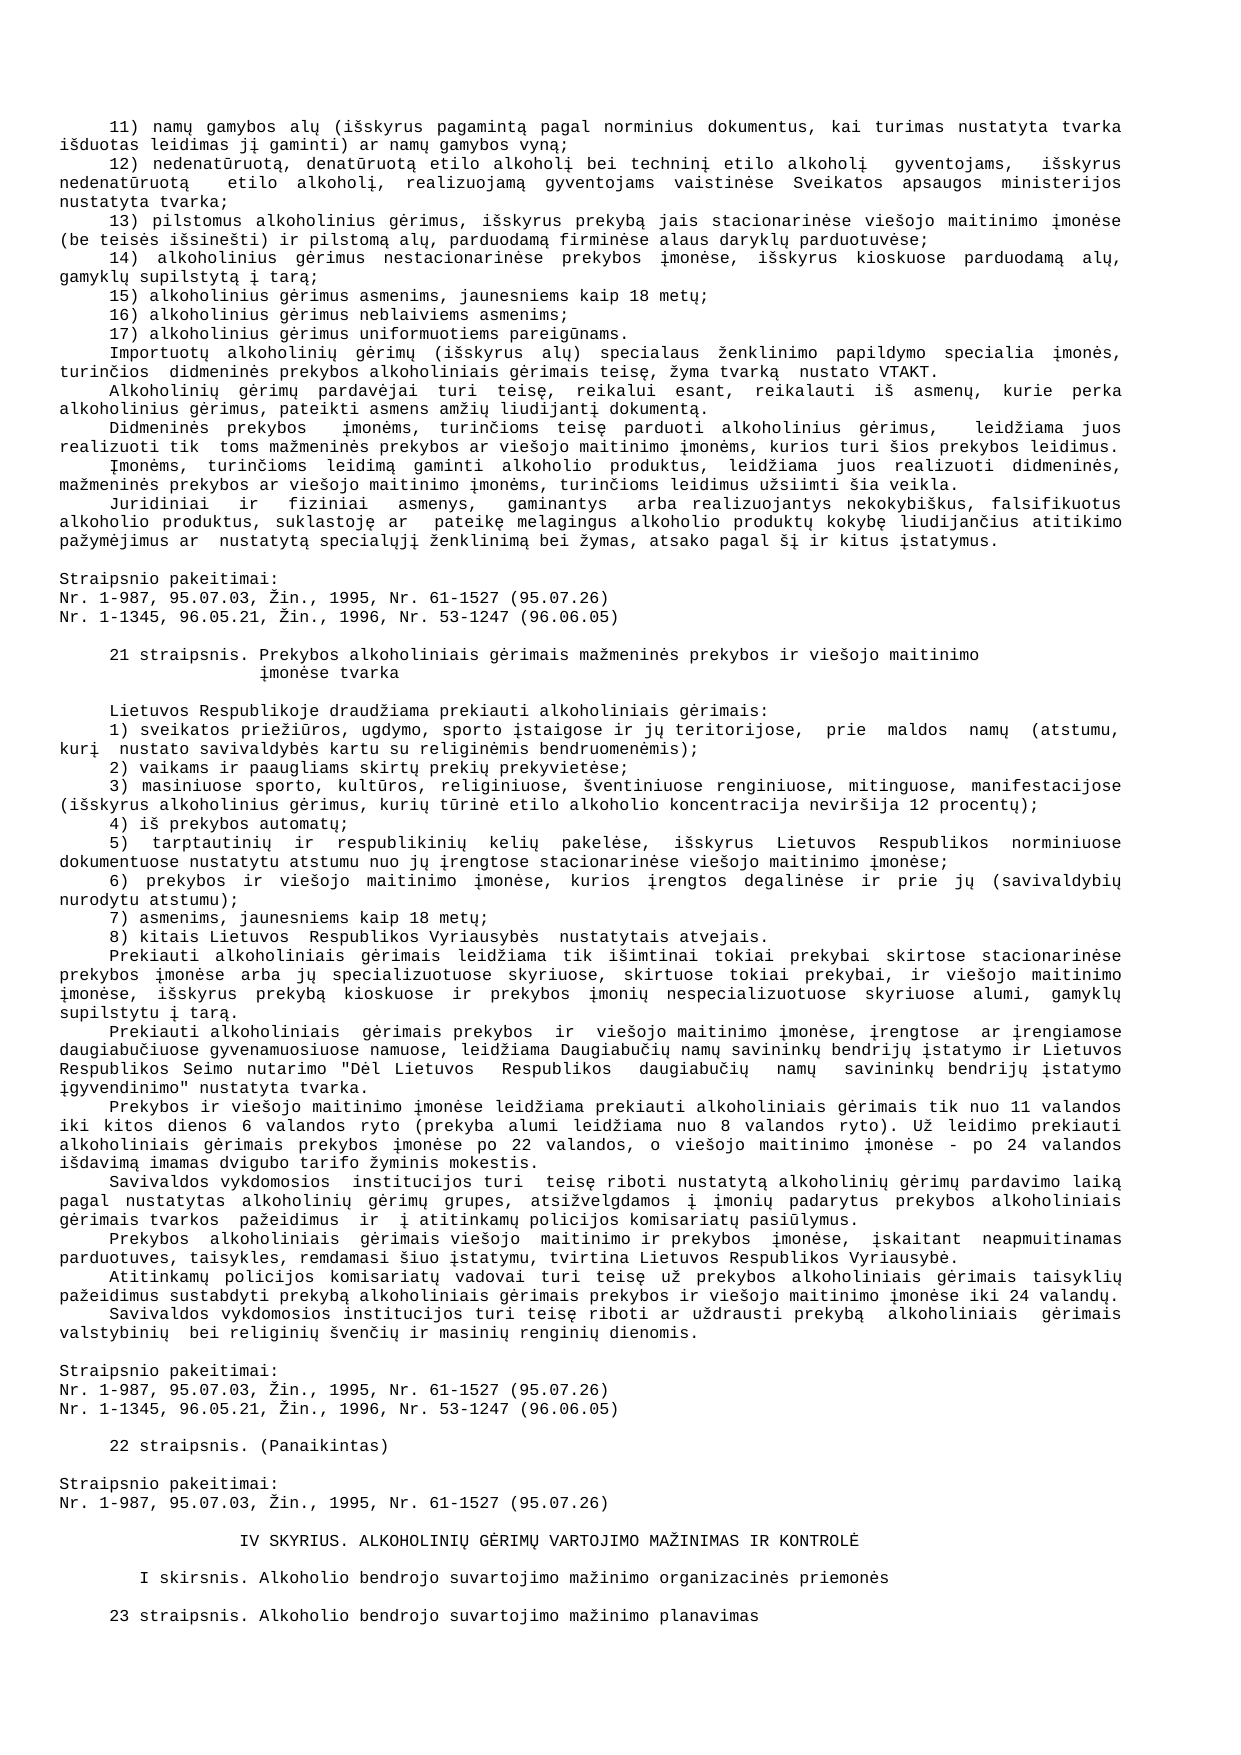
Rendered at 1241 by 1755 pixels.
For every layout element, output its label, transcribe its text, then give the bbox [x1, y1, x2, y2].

text 6) prekybos ir viešojo maitinimo įmonėse, kurios įrengtos degalinėse ir prie jų (savivaldybių nurodytu atstumu); [59, 872, 1122, 910]
text 14) alkoholinius gėrimus nestacionarinėse prekybos įmonėse, išskyrus kioskuose parduodamą alų, gamyklų supilstytą į tarą; [59, 250, 1122, 288]
text Prekiauti alkoholiniais gėrimais prekybos ir viešojo maitinimo įmonėse, įrengtose ar įrengiamose daugiabučiuose gyvenamuosiuose namuose, leidžiama Daugiabučių namų savininkų bendrijų įstatymo ir Lietuvos Respublikos Seimo nutarimo "Dėl Lietuvos Respublikos daugiabučių namų savininkų bendrijų įstatymo įgyvendinimo" nustatyta tvarka. [59, 1023, 1122, 1098]
text Prekiauti alkoholiniais gėrimais leidžiama tik išimtinai tokiai prekybai skirtose stacionarinėse prekybos įmonėse arba jų specializuotuose skyriuose, skirtuose tokiai prekybai, ir viešojo maitinimo įmonėse, išskyrus prekybą kioskuose ir prekybos įmonių nespecializuotuose skyriuose alumi, gamyklų supilstytu į tarą. [59, 948, 1122, 1023]
text Alkoholinių gėrimų pardavėjai turi teisę, reikalui esant, reikalauti iš asmenų, kurie perka alkoholinius gėrimus, pateikti asmens amžių liudijantį dokumentą. [59, 382, 1122, 420]
text 21 straipsnis. Prekybos alkoholiniais gėrimais mažmeninės prekybos ir viešojo maitinimo [59, 646, 1122, 665]
text 8) kitais Lietuvos Respublikos Vyriausybės nustatytais atvejais. [59, 929, 1122, 948]
text Prekybos ir viešojo maitinimo įmonėse leidžiama prekiauti alkoholiniais gėrimais tik nuo 11 valandos iki kitos dienos 6 valandos ryto (prekyba alumi leidžiama nuo 8 valandos ryto). Už leidimo prekiauti alkoholiniais gėrimais prekybos įmonėse po 22 valandos, o viešojo maitinimo įmonėse - po 24 valandos išdavimą imamas dvigubo tarifo žyminis mokestis. [59, 1098, 1122, 1174]
text Savivaldos vykdomosios institucijos turi teisę riboti ar uždrausti prekybą alkoholiniais gėrimais valstybinių bei religinių švenčių ir masinių renginių dienomis. [59, 1306, 1122, 1344]
text Straipsnio pakeitimai: [59, 1362, 1122, 1381]
text 17) alkoholinius gėrimus uniformuotiems pareigūnams. [59, 326, 1122, 344]
text 2) vaikams ir paaugliams skirtų prekių prekyvietėse; [59, 759, 1122, 778]
text 1) sveikatos priežiūros, ugdymo, sporto įstaigose ir jų teritorijose, prie maldos namų (atstumu, kurį nustato savivaldybės kartu su religinėmis bendruomenėmis); [59, 721, 1122, 759]
text 5) tarptautinių ir respublikinių kelių pakelėse, išskyrus Lietuvos Respublikos norminiuose dokumentuose nustatytu atstumu nuo jų įrengtose stacionarinėse viešojo maitinimo įmonėse; [59, 834, 1122, 872]
text I skirsnis. Alkoholio bendrojo suvartojimo mažinimo organizacinės priemonės [59, 1570, 1122, 1589]
text 12) nedenatūruotą, denatūruotą etilo alkoholį bei techninį etilo alkoholį gyventojams, išskyrus nedenatūruotą etilo alkoholį, realizuojamą gyventojams vaistinėse Sveikatos apsaugos ministerijos nustatyta tvarka; [59, 156, 1122, 212]
text IV SKYRIUS. ALKOHOLINIŲ GĖRIMŲ VARTOJIMO MAŽINIMAS IR KONTROLĖ [59, 1532, 1122, 1551]
text Straipsnio pakeitimai: [59, 1476, 1122, 1494]
text Importuotų alkoholinių gėrimų (išskyrus alų) specialaus ženklinimo papildymo specialia įmonės, turinčios didmeninės prekybos alkoholiniais gėrimais teisę, žyma tvarką nustato VTAKT. [59, 344, 1122, 382]
text Savivaldos vykdomosios institucijos turi teisę riboti nustatytą alkoholinių gėrimų pardavimo laiką pagal nustatytas alkoholinių gėrimų grupes, atsižvelgdamos į įmonių padarytus prekybos alkoholiniais gėrimais tvarkos pažeidimus ir į atitinkamų policijos komisariatų pasiūlymus. [59, 1174, 1122, 1231]
text 15) alkoholinius gėrimus asmenims, jaunesniems kaip 18 metų; [59, 288, 1122, 307]
text Nr. 1-987, 95.07.03, Žin., 1995, Nr. 61-1527 (95.07.26) [59, 589, 1122, 608]
text Atitinkamų policijos komisariatų vadovai turi teisę už prekybos alkoholiniais gėrimais taisyklių pažeidimus sustabdyti prekybą alkoholiniais gėrimais prekybos ir viešojo maitinimo įmonėse iki 24 valandų. [59, 1268, 1122, 1306]
text Nr. 1-1345, 96.05.21, Žin., 1996, Nr. 53-1247 (96.06.05) [59, 1400, 1122, 1419]
text 4) iš prekybos automatų; [59, 816, 1122, 834]
text 7) asmenims, jaunesniems kaip 18 metų; [59, 910, 1122, 929]
text Nr. 1-987, 95.07.03, Žin., 1995, Nr. 61-1527 (95.07.26) [59, 1381, 1122, 1400]
text 22 straipsnis. (Panaikintas) [59, 1438, 1122, 1457]
text 23 straipsnis. Alkoholio bendrojo suvartojimo mažinimo planavimas [59, 1608, 1122, 1626]
text Lietuvos Respublikoje draudžiama prekiauti alkoholiniais gėrimais: [59, 703, 1122, 721]
text Juridiniai ir fiziniai asmenys, gaminantys arba realizuojantys nekokybiškus, falsifikuotus alkoholio produktus, suklastoję ar pateikę melagingus alkoholio produktų kokybę liudijančius atitikimo pažymėjimus ar nustatytą specialųjį ženklinimą bei žymas, atsako pagal šį ir kitus įstatymus. [59, 495, 1122, 552]
text Didmeninės prekybos įmonėms, turinčioms teisę parduoti alkoholinius gėrimus, leidžiama juos realizuoti tik toms mažmeninės prekybos ar viešojo maitinimo įmonėms, kurios turi šios prekybos leidimus. [59, 420, 1122, 457]
text Nr. 1-1345, 96.05.21, Žin., 1996, Nr. 53-1247 (96.06.05) [59, 608, 1122, 627]
text 16) alkoholinius gėrimus neblaiviems asmenims; [59, 307, 1122, 326]
text Straipsnio pakeitimai: [59, 571, 1122, 589]
text 13) pilstomus alkoholinius gėrimus, išskyrus prekybą jais stacionarinėse viešojo maitinimo įmonėse (be teisės išsinešti) ir pilstomą alų, parduodamą firminėse alaus daryklų parduotuvėse; [59, 212, 1122, 250]
text Įmonėms, turinčioms leidimą gaminti alkoholio produktus, leidžiama juos realizuoti didmeninės, mažmeninės prekybos ar viešojo maitinimo įmonėms, turinčioms leidimus užsiimti šia veikla. [59, 457, 1122, 495]
text 11) namų gamybos alų (išskyrus pagamintą pagal norminius dokumentus, kai turimas nustatyta tvarka išduotas leidimas jį gaminti) ar namų gamybos vyną; [59, 118, 1122, 156]
text įmonėse tvarka [59, 665, 1122, 684]
text 3) masiniuose sporto, kultūros, religiniuose, šventiniuose renginiuose, mitinguose, manifestacijose (išskyrus alkoholinius gėrimus, kurių tūrinė etilo alkoholio koncentracija neviršija 12 procentų); [59, 778, 1122, 816]
text Nr. 1-987, 95.07.03, Žin., 1995, Nr. 61-1527 (95.07.26) [59, 1494, 1122, 1513]
text Prekybos alkoholiniais gėrimais viešojo maitinimo ir prekybos įmonėse, įskaitant neapmuitinamas parduotuves, taisykles, remdamasi šiuo įstatymu, tvirtina Lietuvos Respublikos Vyriausybė. [59, 1231, 1122, 1268]
